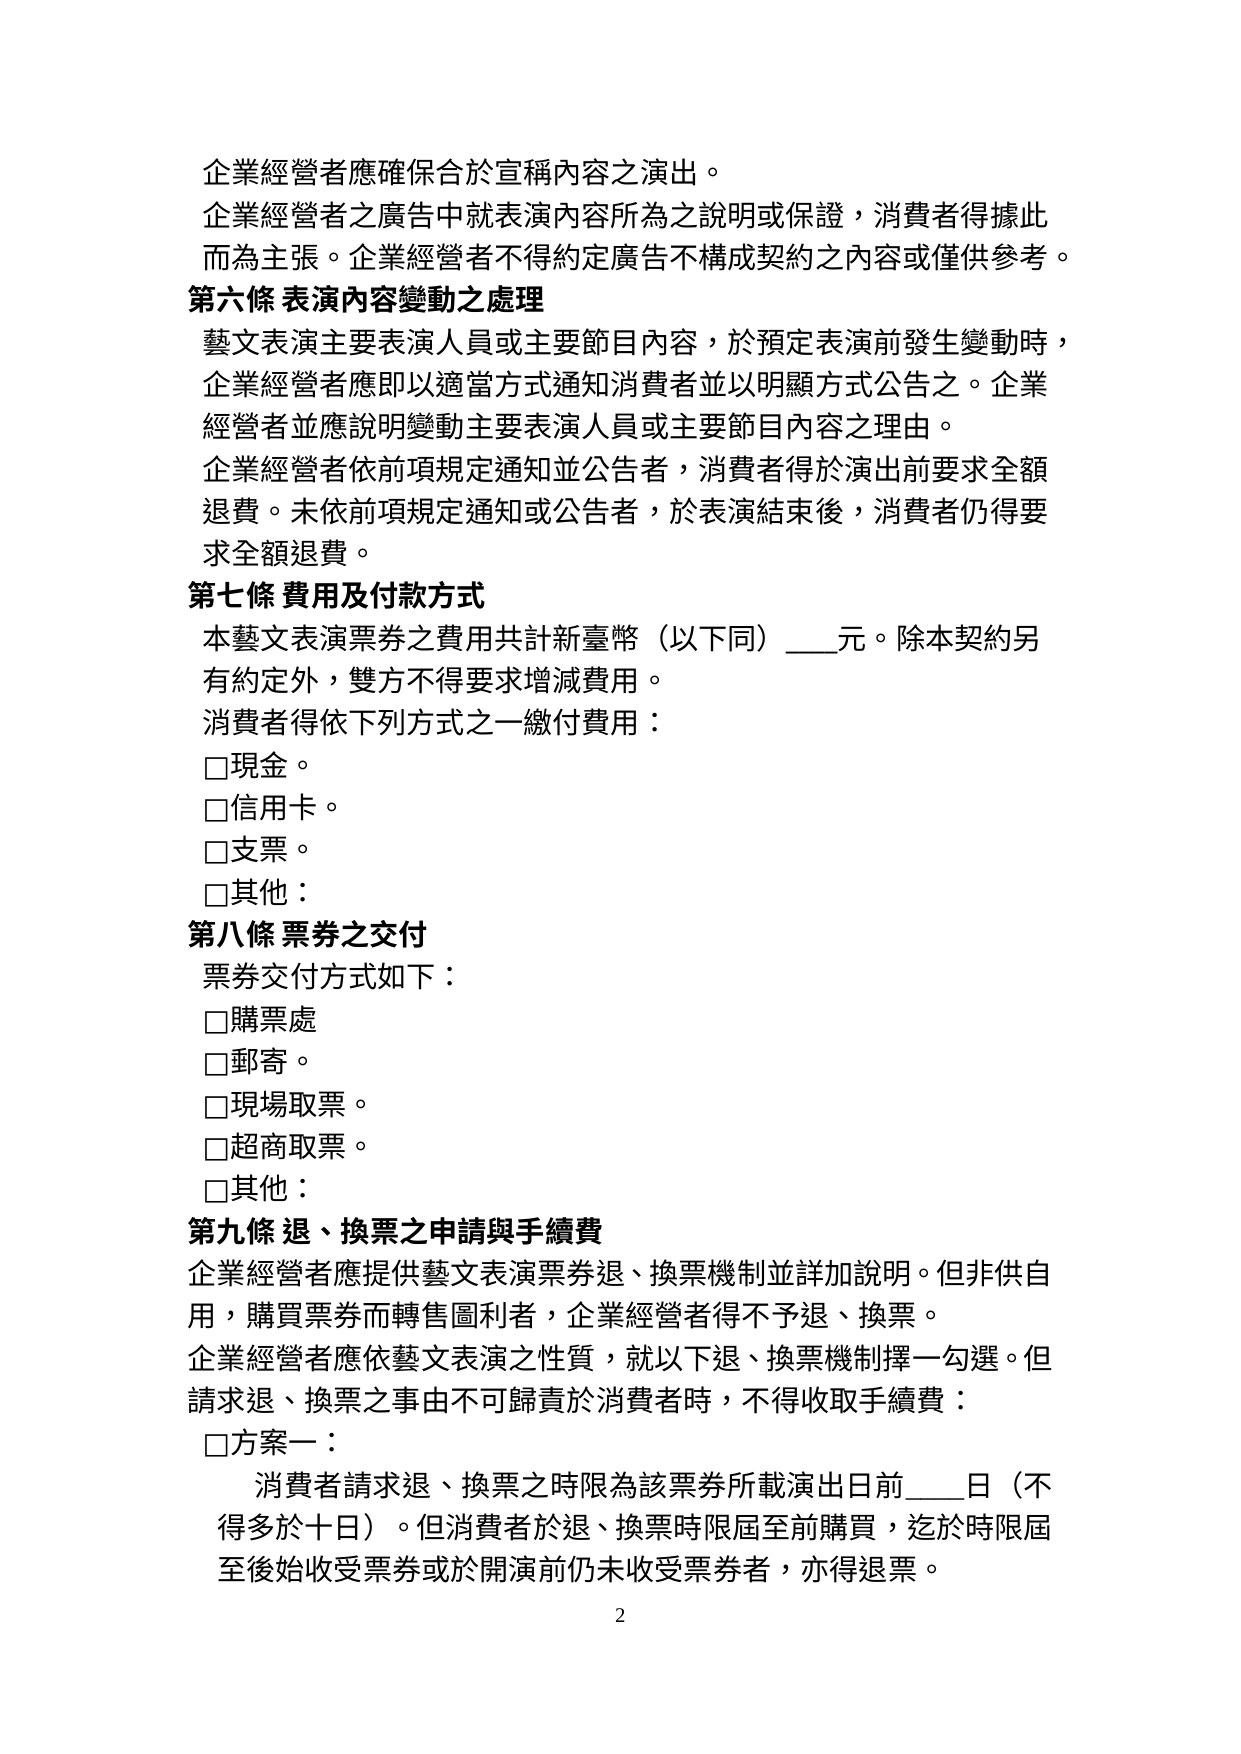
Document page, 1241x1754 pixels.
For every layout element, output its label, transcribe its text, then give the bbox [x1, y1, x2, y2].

text 本藝文表演票券之費用共計新臺幣（以下同）____元。除本契約另有約定外，雙方不得要求增減費用。 [202, 615, 1053, 700]
text □其他： [202, 869, 1053, 912]
text 第九條 退、換票之申請與手續費 [187, 1208, 1053, 1251]
text 藝文表演主要表演人員或主要節目內容，於預定表演前發生變動時，企業經營者應即以適當方式通知消費者並以明顯方式公告之。企業經營者並應說明變動主要表演人員或主要節目內容之理由。 [202, 319, 1053, 446]
text □超商取票。 [202, 1123, 1053, 1166]
text 消費者請求退、換票之時限為該票券所載演出日前____日（不得多於十日）。但消費者於退、換票時限屆至前購買，迄於時限屆至後始收受票券或於開演前仍未收受票券者，亦得退票。 [217, 1462, 1053, 1589]
text 消費者得依下列方式之一繳付費用： [202, 700, 1053, 742]
text 企業經營者應提供藝文表演票券退、換票機制並詳加說明。但非供自用，購買票券而轉售圖利者，企業經營者得不予退、換票。 [187, 1251, 1053, 1335]
text □郵寄。 [202, 1039, 1053, 1081]
text 企業經營者之廣告中就表演內容所為之說明或保證，消費者得據此而為主張。企業經營者不得約定廣告不構成契約之內容或僅供參考。 [202, 192, 1053, 277]
text 票券交付方式如下： [202, 954, 1053, 996]
text □購票處 [202, 996, 1053, 1039]
text □信用卡。 [202, 784, 1053, 827]
text □方案一： [202, 1420, 1053, 1462]
text 企業經營者依前項規定通知並公告者，消費者得於演出前要求全額退費。未依前項規定通知或公告者，於表演結束後，消費者仍得要求全額退費。 [202, 446, 1053, 573]
text □支票。 [202, 827, 1053, 869]
text 企業經營者應依藝文表演之性質，就以下退、換票機制擇一勾選。但請求退、換票之事由不可歸責於消費者時，不得收取手續費： [187, 1335, 1053, 1420]
text □現金。 [202, 742, 1053, 784]
text 第八條 票券之交付 [187, 912, 1053, 954]
text □現場取票。 [202, 1081, 1053, 1123]
text 第六條 表演內容變動之處理 [187, 277, 1053, 319]
text 第七條 費用及付款方式 [187, 573, 1053, 615]
text □其他： [202, 1166, 1053, 1208]
text 企業經營者應確保合於宣稱內容之演出。 [202, 150, 1053, 192]
